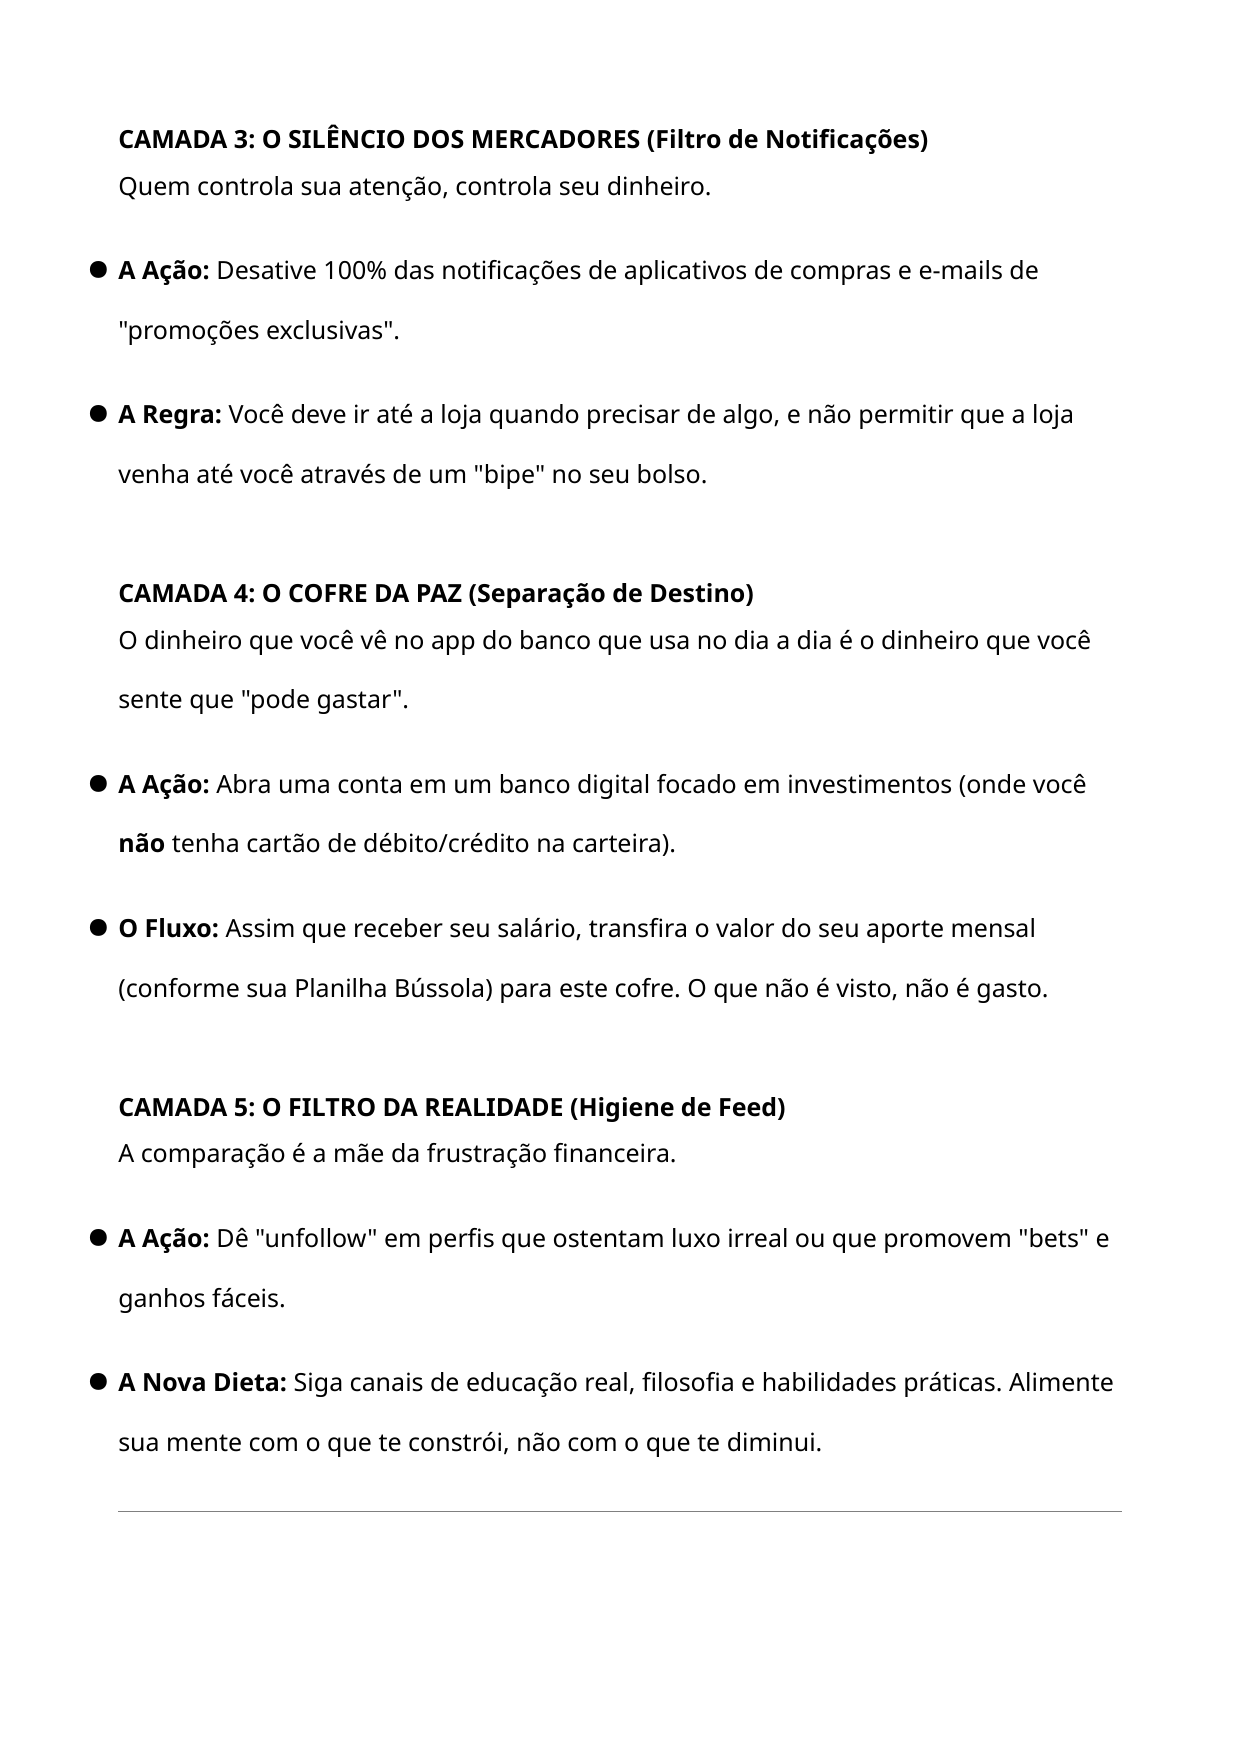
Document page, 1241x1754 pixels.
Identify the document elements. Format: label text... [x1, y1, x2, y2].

text O dinheiro que você vê no app do banco que usa no dia a dia é o dinheiro que você sente que "pode gastar". [118, 622, 1122, 716]
subtitle CAMADA 4: O COFRE DA PAZ (Separação de Destino) [118, 572, 1122, 610]
list A Ação: Dê "unfollow" em perfis que ostentam luxo irreal ou que promovem "bets" e ganhos fáceis. [118, 1221, 1122, 1314]
subtitle CAMADA 3: O SILÊNCIO DOS MERCADORES (Filtro de Notificações) [118, 118, 1122, 156]
list A Ação: Abra uma conta em um banco digital focado em investimentos (onde você não tenha cartão de débito/crédito na carteira). [118, 766, 1122, 860]
list O Fluxo: Assim que receber seu salário, transfira o valor do seu aporte mensal (conforme sua Planilha Bússola) para este cofre. O que não é visto, não é gasto. [118, 911, 1122, 1004]
subtitle CAMADA 5: O FILTRO DA REALIDADE (Higiene de Feed) [118, 1086, 1122, 1123]
list A Regra: Você deve ir até a loja quando precisar de algo, e não permitir que a loja venha até você através de um "bipe" no seu bolso. [118, 397, 1122, 491]
text Quem controla sua atenção, controla seu dinheiro. [118, 168, 1122, 202]
list A Nova Dieta: Siga canais de educação real, filosofia e habilidades práticas. Alimente sua mente com o que te constrói, não com o que te diminui. [118, 1365, 1122, 1458]
list A Ação: Desative 100% das notificações de aplicativos de compras e e-mails de "promoções exclusivas". [118, 253, 1122, 346]
text A comparação é a mãe da frustração financeira. [118, 1136, 1122, 1170]
